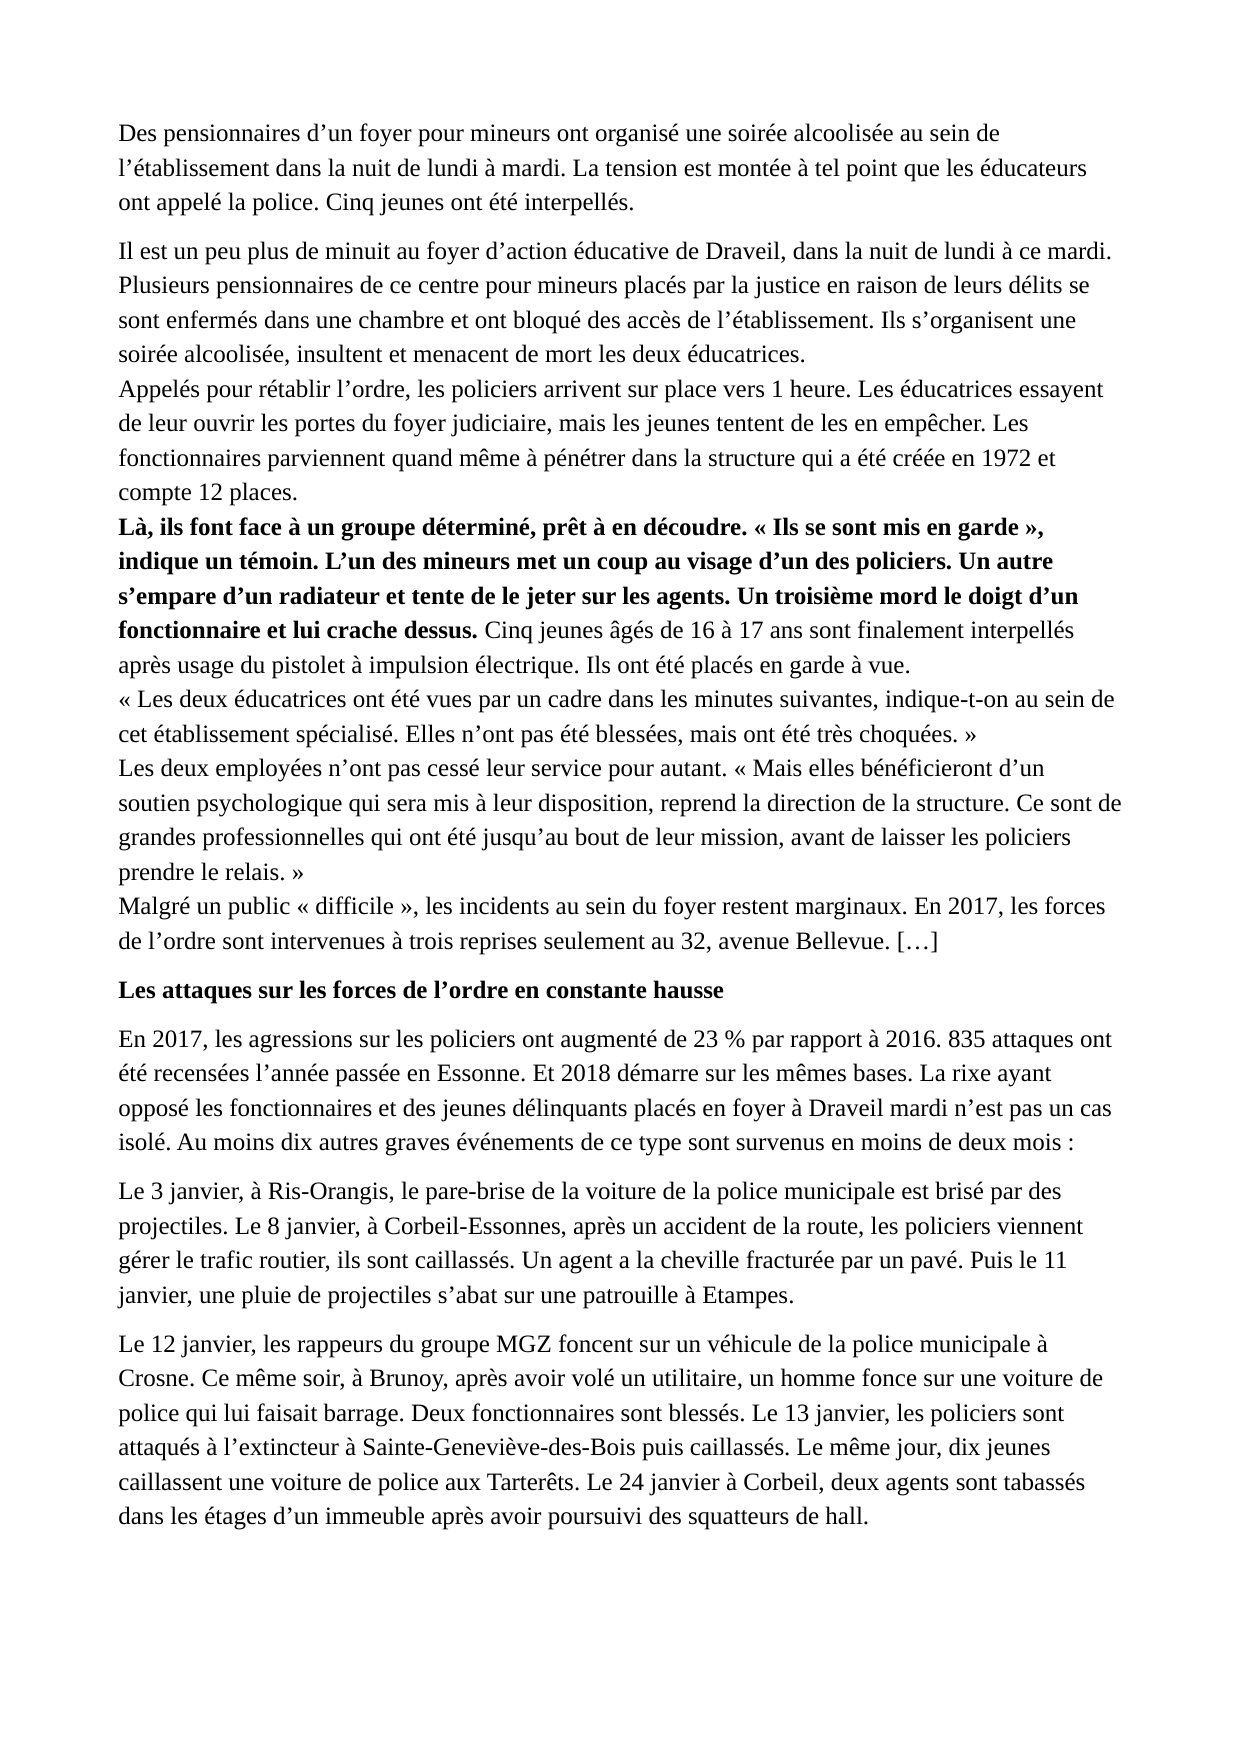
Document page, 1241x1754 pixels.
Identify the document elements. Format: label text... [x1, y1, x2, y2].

text Les attaques sur les forces de l’ordre en constante hausse [118, 975, 1122, 1003]
text Il est un peu plus de minuit au foyer d’action éducative de Draveil, dans la nuit de lundi à ce mardi. Plusieurs pensionnaires de ce centre pour mineurs placés par la justice en raison de leurs délits se sont enfermés dans une chambre et ont bloqué des accès de l’établissement. Ils s’organisent une soirée alcoolisée, insultent et menacent de mort les deux éducatrices. Appelés pour rétablir l’ordre, les policiers arrivent sur place vers 1 heure. Les éducatrices essayent de leur ouvrir les portes du foyer judiciaire, mais les jeunes tentent de les en empêcher. Les fonctionnaires parviennent quand même à pénétrer dans la structure qui a été créée en 1972 et compte 12 places. Là, ils font face à un groupe déterminé, prêt à en découdre. « Ils se sont mis en garde », indique un témoin. L’un des mineurs met un coup au visage d’un des policiers. Un autre s’empare d’un radiateur et tente de le jeter sur les agents. Un troisième mord le doigt d’un fonctionnaire et lui crache dessus. Cinq jeunes âgés de 16 à 17 ans sont finalement interpellés après usage du pistolet à impulsion électrique. Ils ont été placés en garde à vue. « Les deux éducatrices ont été vues par un cadre dans les minutes suivantes, indique-t-on au sein de cet établissement spécialisé. Elles n’ont pas été blessées, mais ont été très choquées. » Les deux employées n’ont pas cessé leur service pour autant. « Mais elles bénéficieront d’un soutien psychologique qui sera mis à leur disposition, reprend la direction de la structure. Ce sont de grandes professionnelles qui ont été jusqu’au bout de leur mission, avant de laisser les policiers prendre le relais. » Malgré un public « difficile », les incidents au sein du foyer restent marginaux. En 2017, les forces de l’ordre sont intervenues à trois reprises seulement au 32, avenue Bellevue. […] [118, 236, 1122, 954]
text En 2017, les agressions sur les policiers ont augmenté de 23 % par rapport à 2016. 835 attaques ont été recensées l’année passée en Essonne. Et 2018 démarre sur les mêmes bases. La rixe ayant opposé les fonctionnaires et des jeunes délinquants placés en foyer à Draveil mardi n’est pas un cas isolé. Au moins dix autres graves événements de ce type sont survenus en moins de deux mois : [118, 1024, 1122, 1156]
text Le 3 janvier, à Ris-Orangis, le pare-brise de la voiture de la police municipale est brisé par des projectiles. Le 8 janvier, à Corbeil-Essonnes, après un accident de la route, les policiers viennent gérer le trafic routier, ils sont caillassés. Un agent a la cheville fracturée par un pavé. Puis le 11 janvier, une pluie de projectiles s’abat sur une patrouille à Etampes. [118, 1176, 1122, 1308]
text Des pensionnaires d’un foyer pour mineurs ont organisé une soirée alcoolisée au sein de l’établissement dans la nuit de lundi à mardi. La tension est montée à tel point que les éducateurs ont appelé la police. Cinq jeunes ont été interpellés. [118, 118, 1122, 216]
text Le 12 janvier, les rappeurs du groupe MGZ foncent sur un véhicule de la police municipale à Crosne. Ce même soir, à Brunoy, après avoir volé un utilitaire, un homme fonce sur une voiture de police qui lui faisait barrage. Deux fonctionnaires sont blessés. Le 13 janvier, les policiers sont attaqués à l’extincteur à Sainte-Geneviève-des-Bois puis caillassés. Le même jour, dix jeunes caillassent une voiture de police aux Tarterêts. Le 24 janvier à Corbeil, deux agents sont tabassés dans les étages d’un immeuble après avoir poursuivi des squatteurs de hall. [118, 1329, 1122, 1530]
